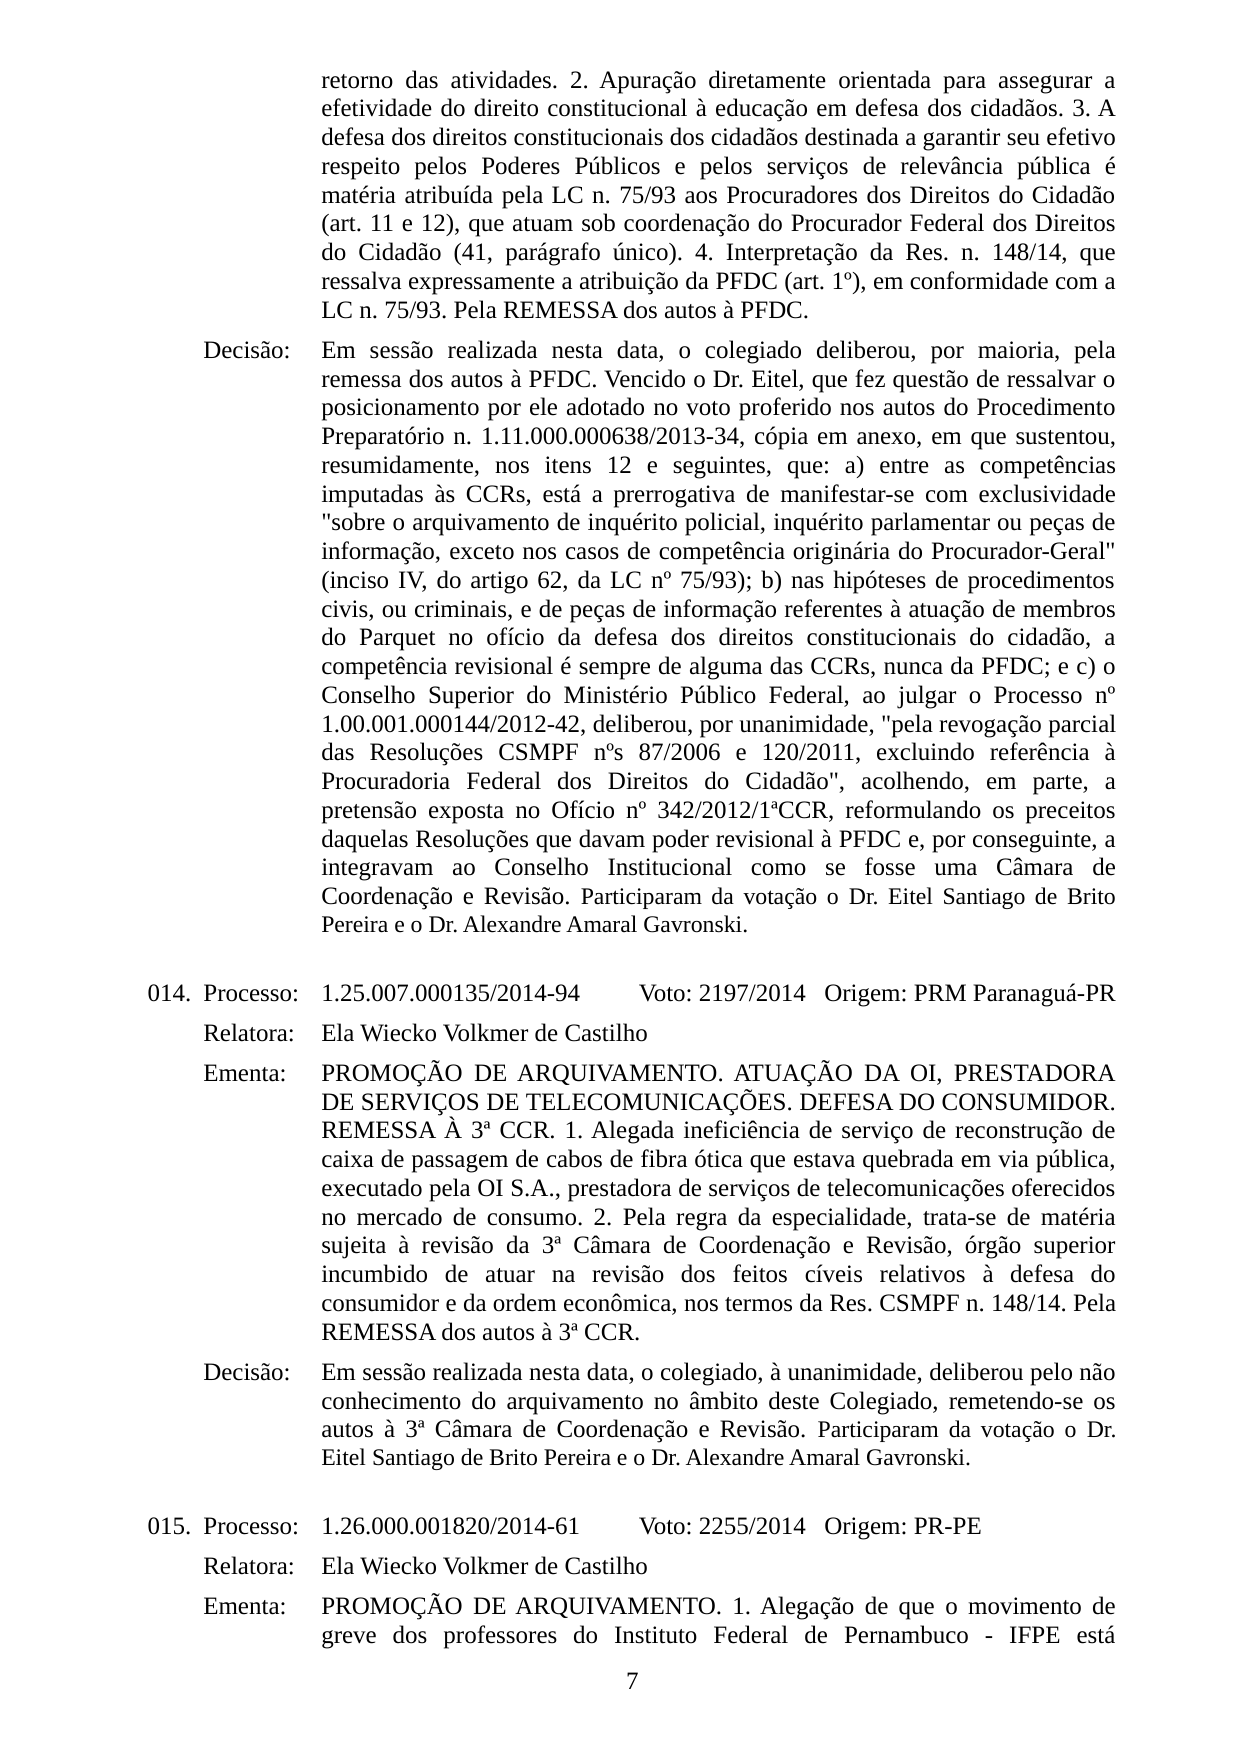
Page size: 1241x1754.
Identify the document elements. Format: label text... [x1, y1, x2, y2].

table_cell [197, 59, 315, 329]
table_cell Decisão: [197, 329, 315, 943]
table_cell Relatora: [197, 1012, 315, 1052]
table_cell PROMOÇÃO DE ARQUIVAMENTO. 1. Alegação de que o movimento de greve dos professores do Instituto Federal de Pernambuco - IFPE está [315, 1586, 1122, 1654]
table_header Processo: [197, 1505, 315, 1545]
table_cell Em sessão realizada nesta data, o colegiado deliberou, por maioria, pela remessa dos autos à PFDC. Vencido o Dr. Eitel, que fez questão de ressalvar o posicionamento por ele adotado no voto proferido nos autos do Procedimento Preparatório n. 1.11.000.000638/2013-34, cópia em anexo, em que sustentou, resumidamente, nos itens 12 e seguintes, que: a) entre as competências imputadas às CCRs, está a prerrogativa de manifestar-se com exclusividade "sobre o arquivamento de inquérito policial, inquérito parlamentar ou peças de informação, exceto nos casos de competência originária do Procurador-Geral" (inciso IV, do artigo 62, da LC nº 75/93); b) nas hipóteses de procedimentos civis, ou criminais, e de peças de informação referentes à atuação de membros do Parquet no ofício da defesa dos direitos constitucionais do cidadão, a competência revisional é sempre de alguma das CCRs, nunca da PFDC; e c) o Conselho Superior do Ministério Público Federal, ao julgar o Processo nº 1.00.001.000144/2012-42, deliberou, por unanimidade, "pela revogação parcial das Resoluções CSMPF nºs 87/2006 e 120/2011, excluindo referência à Procuradoria Federal dos Direitos do Cidadão", acolhendo, em parte, a pretensão exposta no Ofício nº 342/2012/1ªCCR, reformulando os preceitos daquelas Resoluções que davam poder revisional à PFDC e, por conseguinte, a integravam ao Conselho Institucional como se fosse uma Câmara de Coordenação e Revisão. Participaram da votação o Dr. Eitel Santiago de Brito Pereira e o Dr. Alexandre Amaral Gavronski. [315, 329, 1122, 943]
table_header Origem: PR-PE [818, 1505, 1122, 1545]
table_cell Ela Wiecko Volkmer de Castilho [315, 1545, 1122, 1586]
table_header 015. [142, 1505, 197, 1545]
table_cell Em sessão realizada nesta data, o colegiado, à unanimidade, deliberou pelo não conhecimento do arquivamento no âmbito deste Colegiado, remetendo-se os autos à 3ª Câmara de Coordenação e Revisão. Participaram da votação o Dr. Eitel Santiago de Brito Pereira e o Dr. Alexandre Amaral Gavronski. [315, 1351, 1122, 1476]
table_cell PROMOÇÃO DE ARQUIVAMENTO. ATUAÇÃO DA OI, PRESTADORA DE SERVIÇOS DE TELECOMUNICAÇÕES. DEFESA DO CONSUMIDOR. REMESSA À 3ª CCR. 1. Alegada ineficiência de serviço de reconstrução de caixa de passagem de cabos de fibra ótica que estava quebrada em via pública, executado pela OI S.A., prestadora de serviços de telecomunicações oferecidos no mercado de consumo. 2. Pela regra da especialidade, trata-se de matéria sujeita à revisão da 3ª Câmara de Coordenação e Revisão, órgão superior incumbido de atuar na revisão dos feitos cíveis relativos à defesa do consumidor e da ordem econômica, nos termos da Res. CSMPF n. 148/14. Pela REMESSA dos autos à 3ª CCR. [315, 1052, 1122, 1351]
table_header Voto: 2197/2014 [633, 972, 818, 1012]
table_cell [142, 1351, 197, 1476]
table_header Voto: 2255/2014 [633, 1505, 818, 1545]
table_header 014. [142, 972, 197, 1012]
table_cell [142, 1545, 197, 1586]
table_cell [142, 1586, 197, 1654]
table_cell Ela Wiecko Volkmer de Castilho [315, 1012, 1122, 1052]
table_header Origem: PRM Paranaguá-PR [818, 972, 1122, 1012]
table_cell Decisão: [197, 1351, 315, 1476]
table_cell Ementa: [197, 1586, 315, 1654]
table_header 1.25.007.000135/2014-94 [315, 972, 633, 1012]
table_cell [142, 329, 197, 943]
table_cell [142, 59, 197, 329]
table_cell Ementa: [197, 1052, 315, 1351]
table_cell retorno das atividades. 2. Apuração diretamente orientada para assegurar a efetividade do direito constitucional à educação em defesa dos cidadãos. 3. A defesa dos direitos constitucionais dos cidadãos destinada a garantir seu efetivo respeito pelos Poderes Públicos e pelos serviços de relevância pública é matéria atribuída pela LC n. 75/93 aos Procuradores dos Direitos do Cidadão (art. 11 e 12), que atuam sob coordenação do Procurador Federal dos Direitos do Cidadão (41, parágrafo único). 4. Interpretação da Res. n. 148/14, que ressalva expressamente a atribuição da PFDC (art. 1º), em conformidade com a LC n. 75/93. Pela REMESSA dos autos à PFDC. [315, 59, 1122, 329]
table_cell [142, 1052, 197, 1351]
table_header Processo: [197, 972, 315, 1012]
table_header 1.26.000.001820/2014-61 [315, 1505, 633, 1545]
table_cell Relatora: [197, 1545, 315, 1586]
table_cell [142, 1012, 197, 1052]
